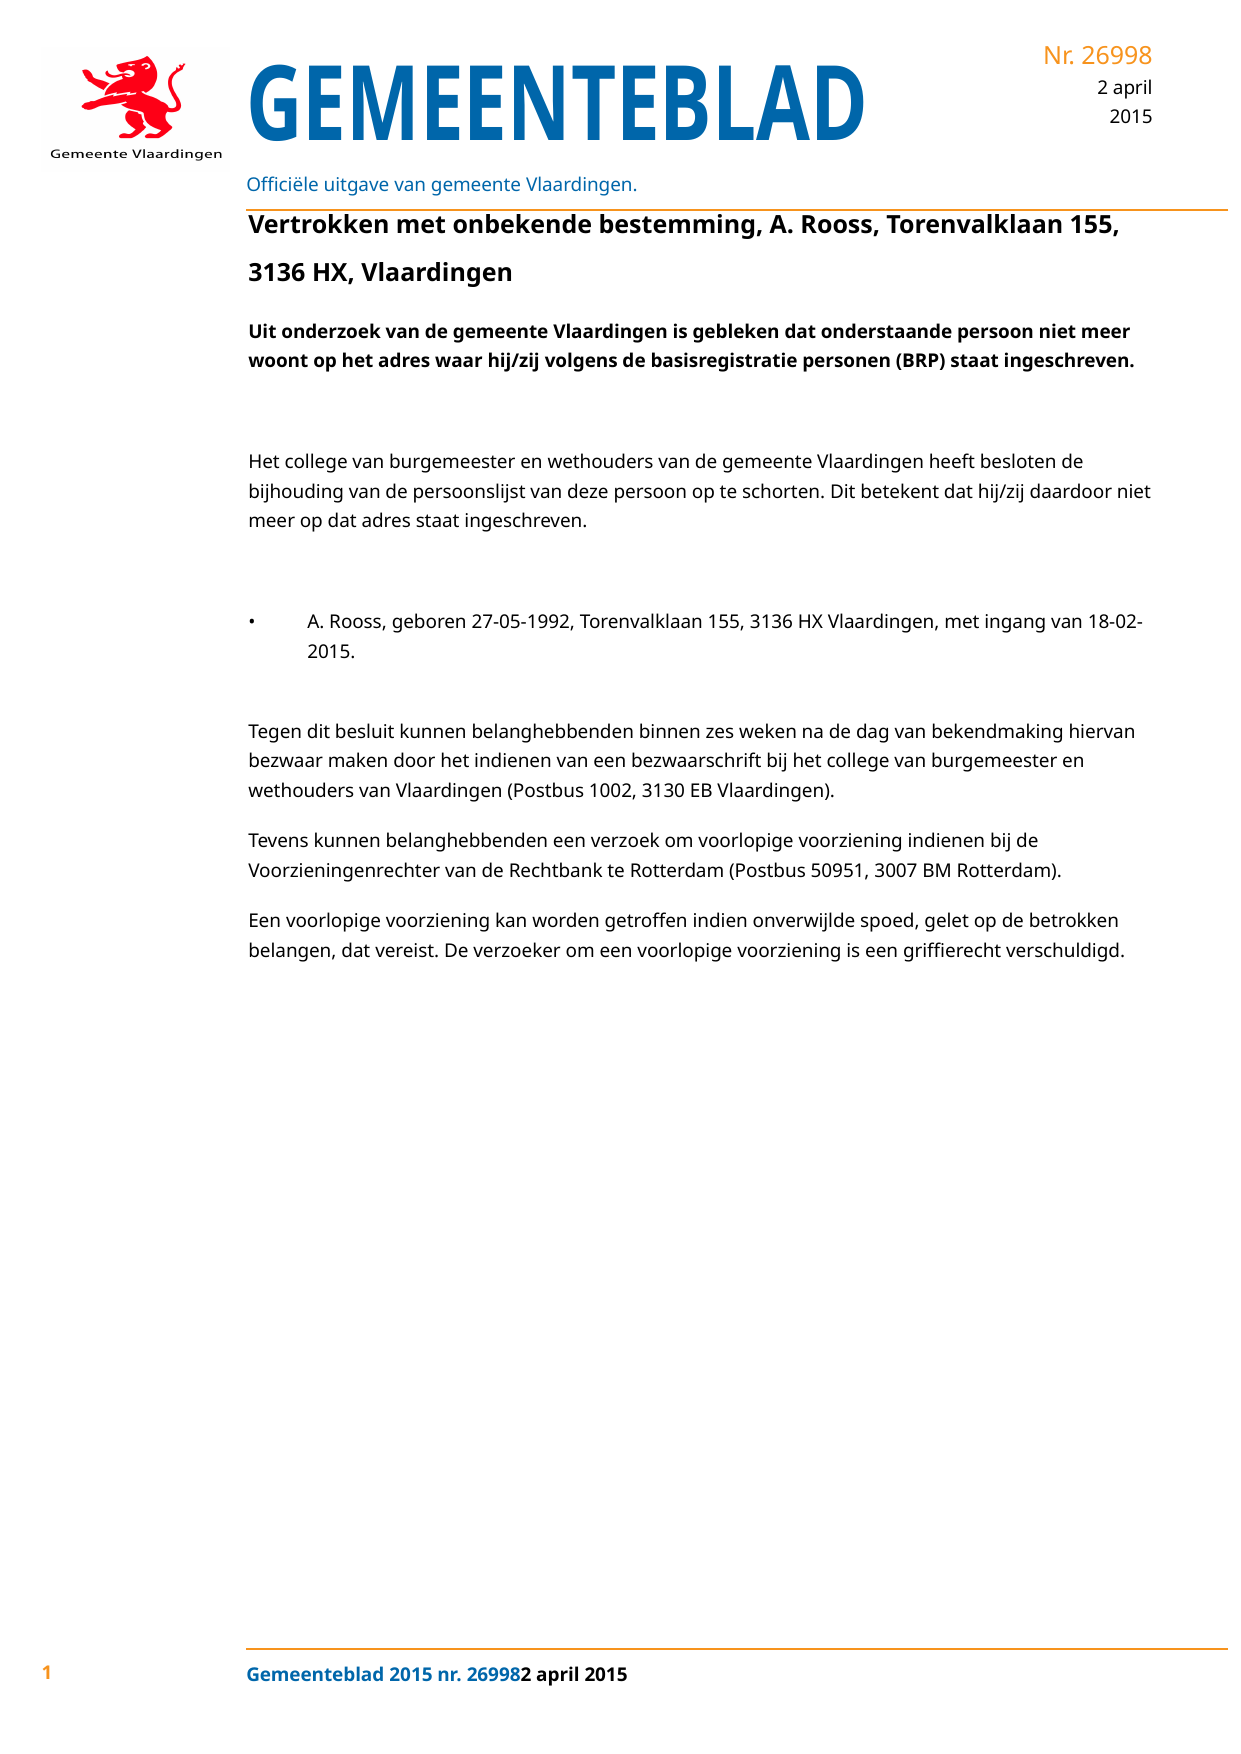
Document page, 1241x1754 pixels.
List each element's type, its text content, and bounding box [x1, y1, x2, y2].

text Een voorlopige voorziening kan worden getroffen indien onverwijlde spoed, gelet op de betrokken belangen, dat vereist. De verzoeker om een voorlopige voorziening is een griffierecht verschuldigd. [248, 907, 1152, 963]
text Tegen dit besluit kunnen belanghebbenden binnen zes weken na de dag van bekendmaking hiervan bezwaar maken door het indienen van een bezwaarschrift bij het college van burgemeester en wethouders van Vlaardingen (Postbus 1002, 3130 EB Vlaardingen). [248, 718, 1152, 803]
text Vertrokken met onbekende bestemming, A. Rooss, Torenvalklaan 155, 3136 HX, Vlaardingen [248, 211, 1152, 288]
text Het college van burgemeester en wethouders van de gemeente Vlaardingen heeft besloten de bijhouding van de persoonslijst van deze persoon op te schorten. Dit betekent dat hij/zij daardoor niet meer op dat adres staat ingeschreven. [248, 448, 1152, 533]
picture [41, 47, 231, 172]
text Uit onderzoek van de gemeente Vlaardingen is gebleken dat onderstaande persoon niet meer woont op het adres waar hij/zij volgens de basisregistratie personen (BRP) staat ingeschreven. [248, 318, 1152, 373]
text Tevens kunnen belanghebbenden een verzoek om voorlopige voorziening indienen bij de Voorzieningenrechter van de Rechtbank te Rotterdam (Postbus 50951, 3007 BM Rotterdam). [248, 827, 1152, 883]
list A. Rooss, geboren 27-05-1992, Torenvalklaan 155, 3136 HX Vlaardingen, met ingang van 18-02-2015. [248, 608, 1152, 664]
